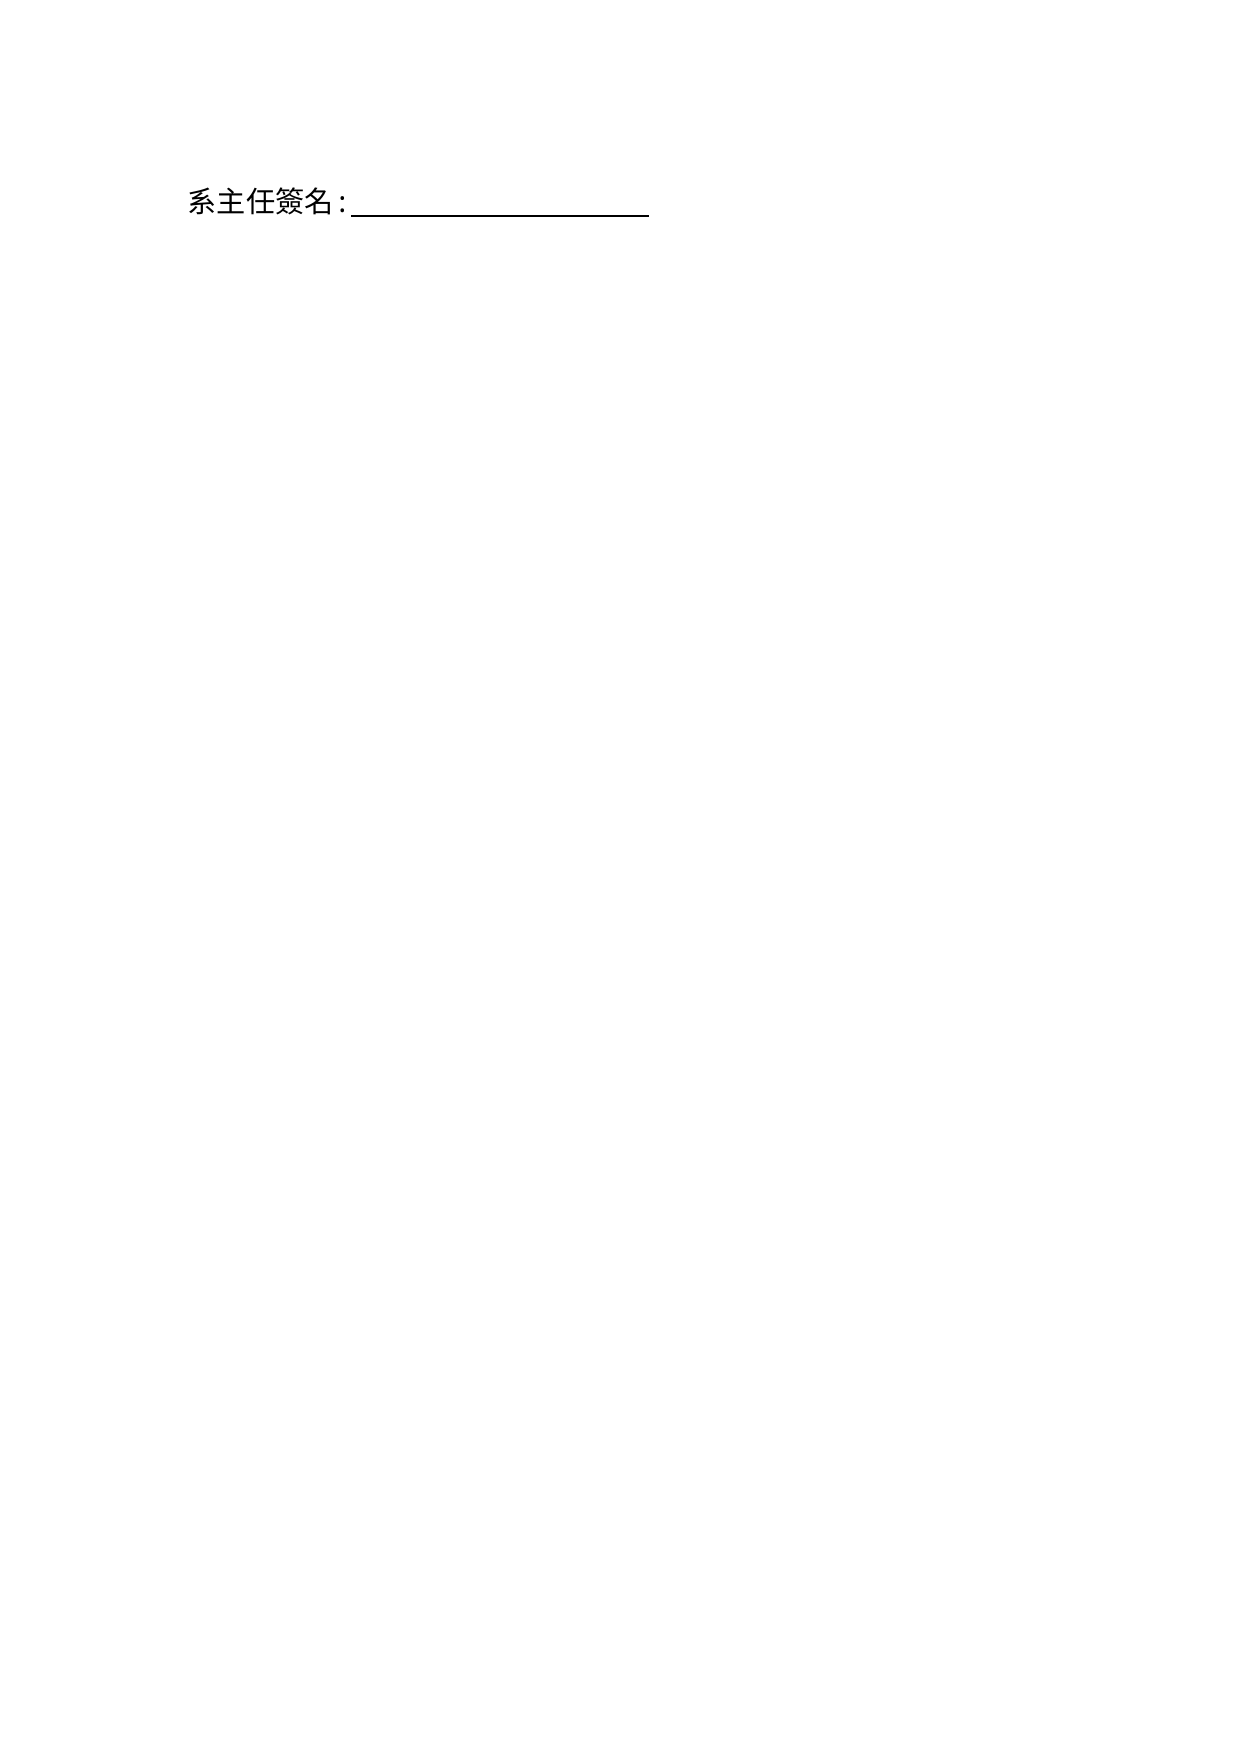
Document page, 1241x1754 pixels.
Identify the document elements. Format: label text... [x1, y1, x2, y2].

text 系主任簽名: [187, 158, 1053, 221]
